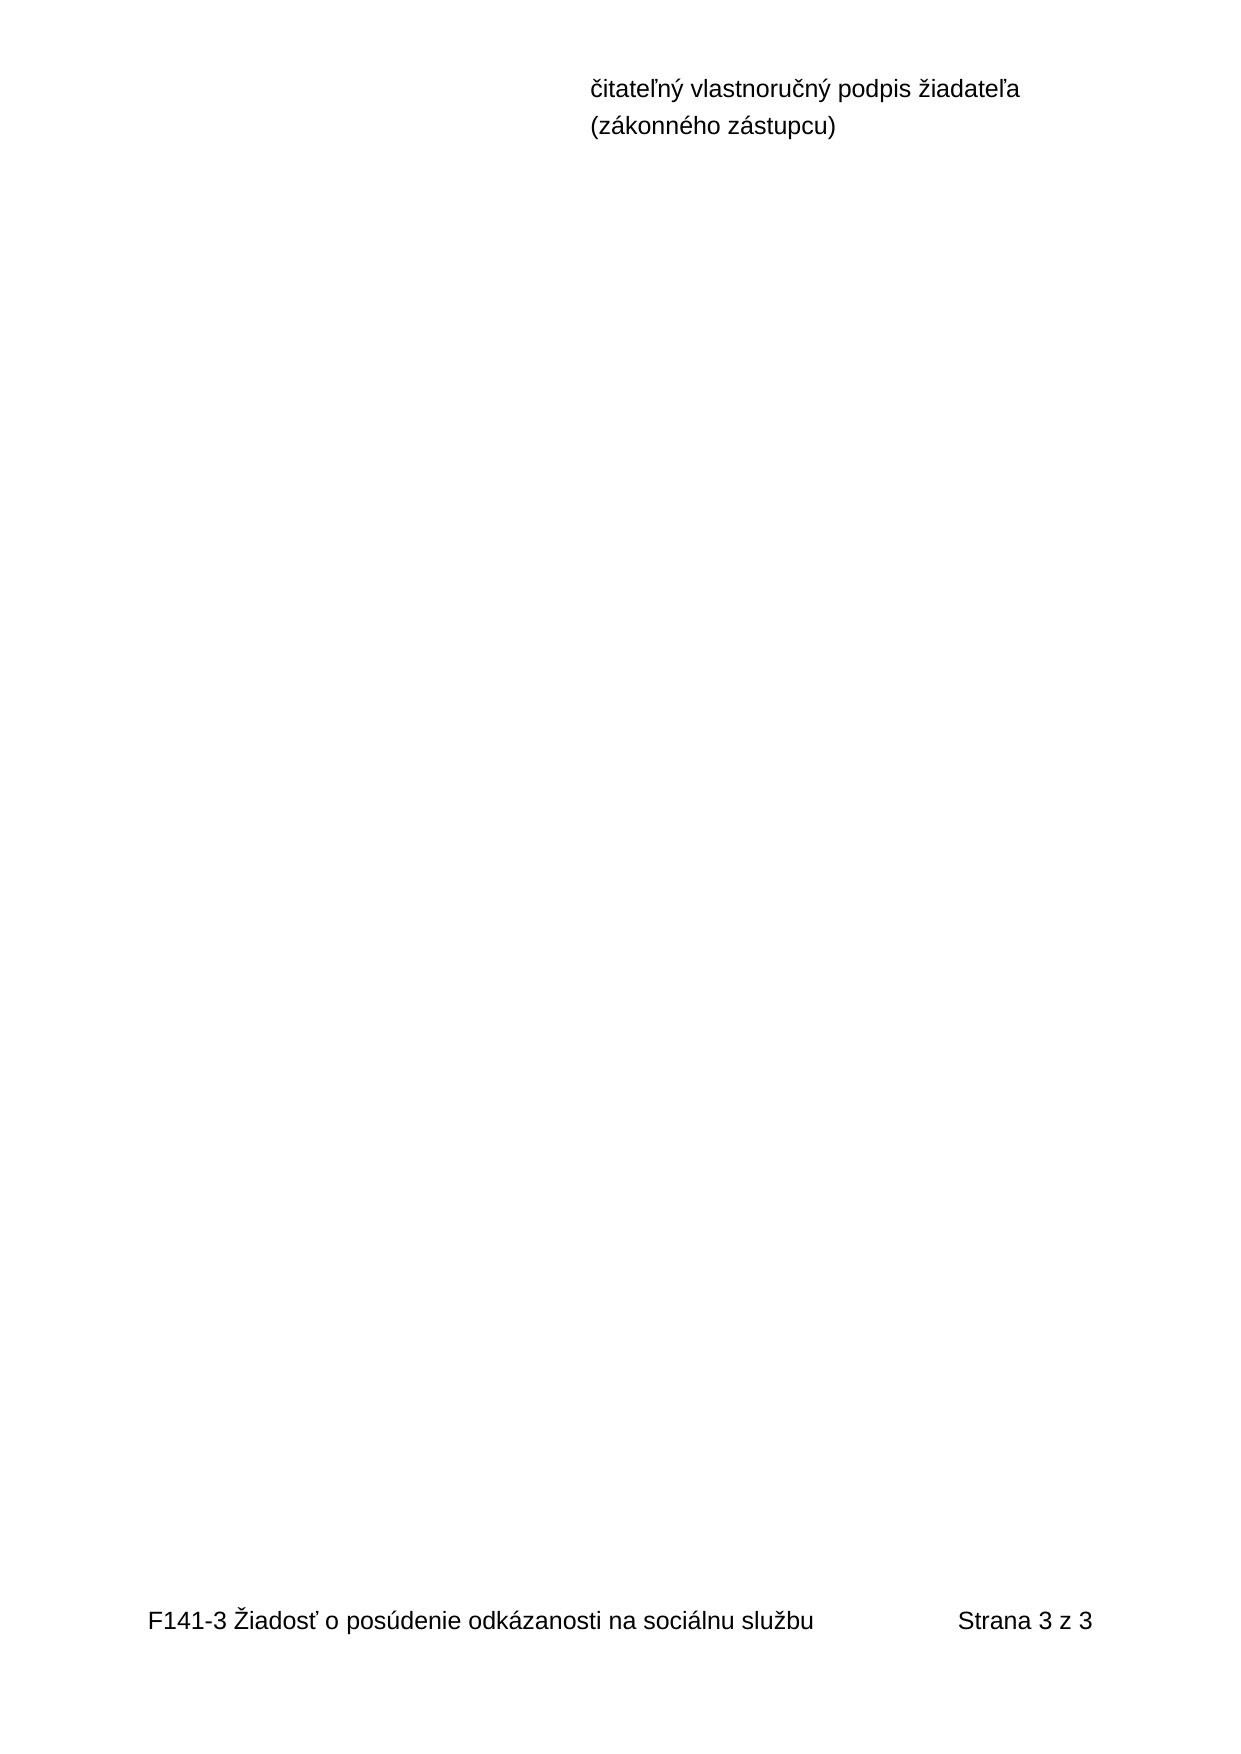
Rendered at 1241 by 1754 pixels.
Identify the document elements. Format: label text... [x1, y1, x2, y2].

text (zákonného zástupcu) [516, 111, 1093, 140]
text čitateľný vlastnoručný podpis žiadateľa [516, 74, 1093, 102]
